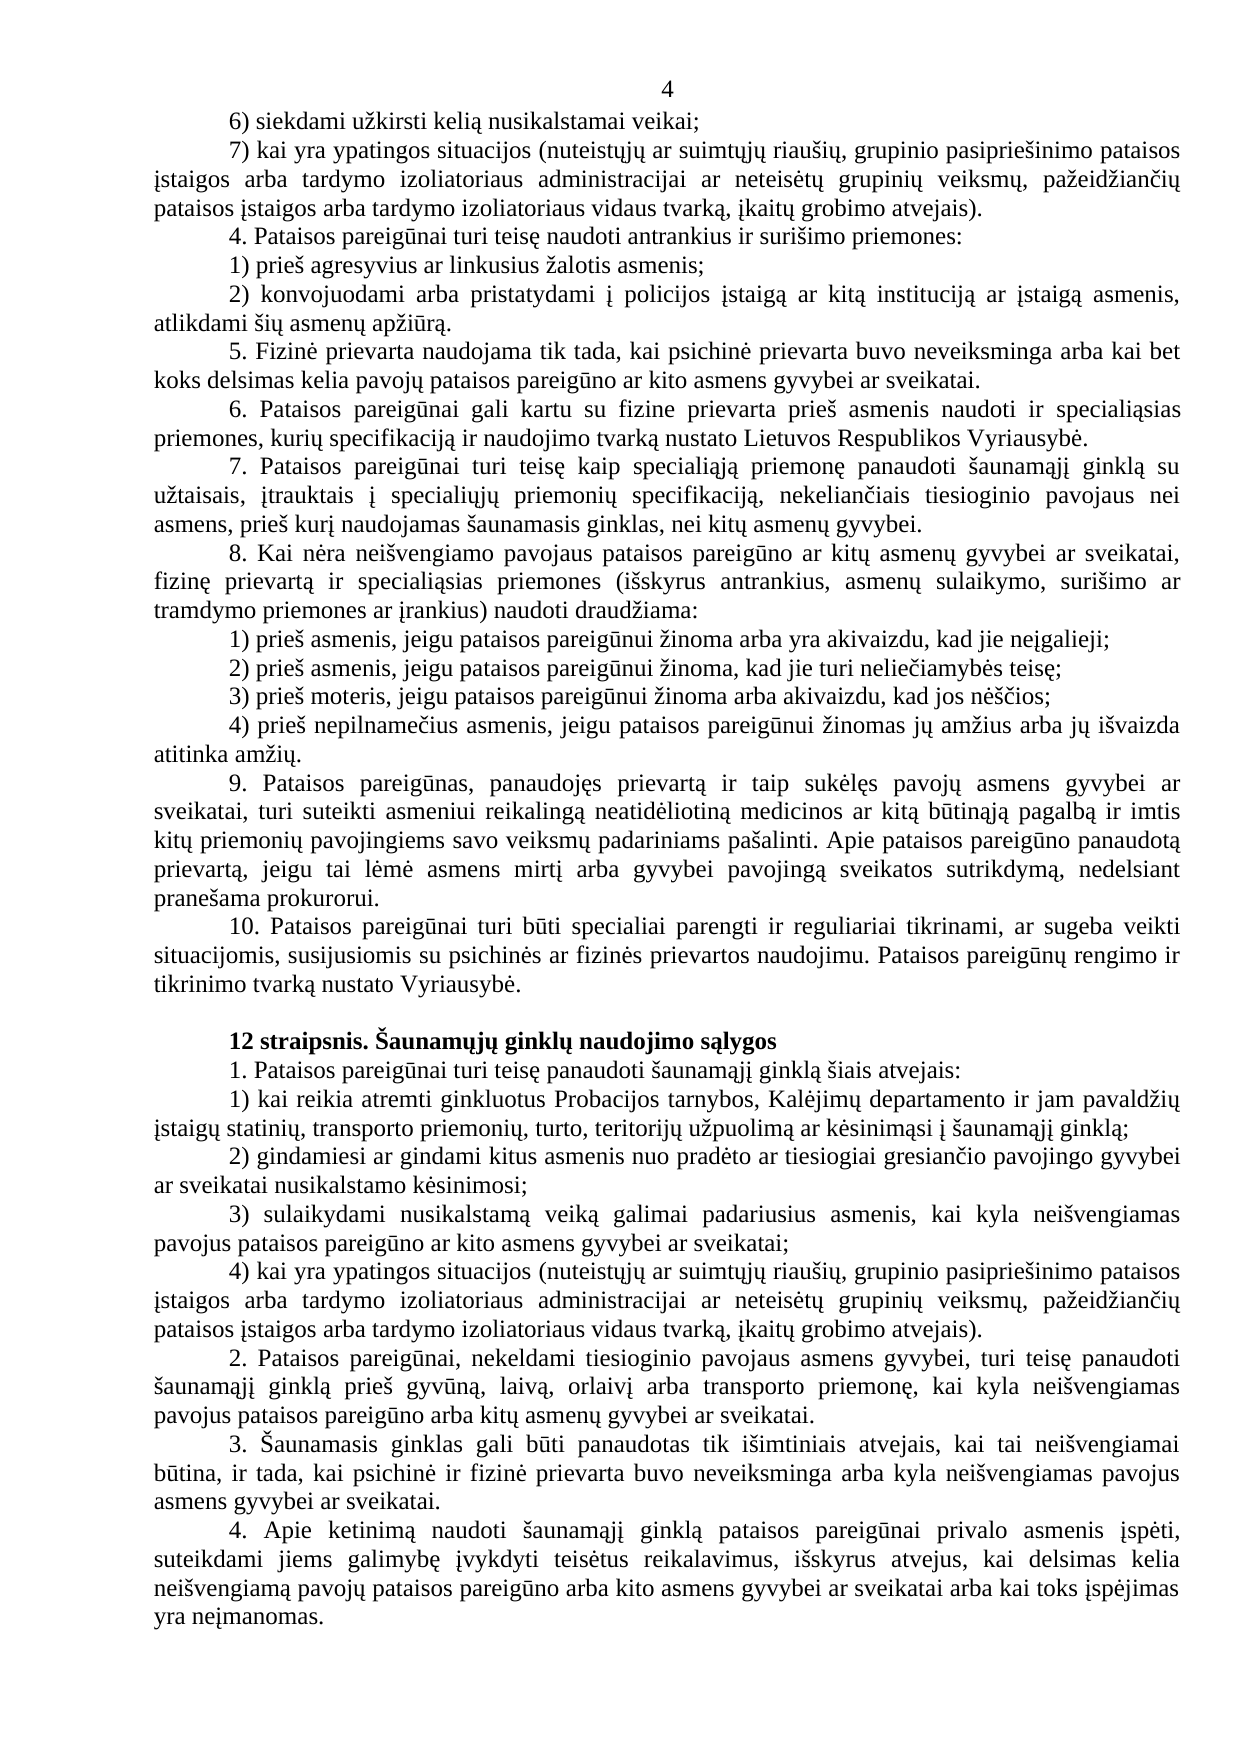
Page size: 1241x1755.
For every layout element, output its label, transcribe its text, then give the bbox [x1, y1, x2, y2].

text 2) prieš asmenis, jeigu pataisos pareigūnui žinoma, kad jie turi neliečiamybės teisę; [153, 653, 1181, 681]
text 9. Pataisos pareigūnas, panaudojęs prievartą ir taip sukėlęs pavojų asmens gyvybei ar sveikatai, turi suteikti asmeniui reikalingą neatidėliotiną medicinos ar kitą būtinąją pagalbą ir imtis kitų priemonių pavojingiems savo veiksmų padariniams pašalinti. Apie pataisos pareigūno panaudotą prievartą, jeigu tai lėmė asmens mirtį arba gyvybei pavojingą sveikatos sutrikdymą, nedelsiant pranešama prokurorui. [153, 768, 1181, 911]
text 5. Fizinė prievarta naudojama tik tada, kai psichinė prievarta buvo neveiksminga arba kai bet koks delsimas kelia pavojų pataisos pareigūno ar kito asmens gyvybei ar sveikatai. [153, 336, 1181, 394]
text 2. Pataisos pareigūnai, nekeldami tiesioginio pavojaus asmens gyvybei, turi teisę panaudoti šaunamąjį ginklą prieš gyvūną, laivą, orlaivį arba transporto priemonę, kai kyla neišvengiamas pavojus pataisos pareigūno arba kitų asmenų gyvybei ar sveikatai. [153, 1343, 1181, 1429]
text 1) prieš asmenis, jeigu pataisos pareigūnui žinoma arba yra akivaizdu, kad jie neįgalieji; [153, 624, 1181, 653]
text 3) sulaikydami nusikalstamą veiką galimai padariusius asmenis, kai kyla neišvengiamas pavojus pataisos pareigūno ar kito asmens gyvybei ar sveikatai; [153, 1199, 1181, 1256]
text 6. Pataisos pareigūnai gali kartu su fizine prievarta prieš asmenis naudoti ir specialiąsias priemones, kurių specifikaciją ir naudojimo tvarką nustato Lietuvos Respublikos Vyriausybė. [153, 394, 1181, 451]
text 4) prieš nepilnamečius asmenis, jeigu pataisos pareigūnui žinomas jų amžius arba jų išvaizda atitinka amžių. [153, 710, 1181, 768]
text 12 straipsnis. Šaunamųjų ginklų naudojimo sąlygos [153, 1026, 1181, 1055]
text 2) konvojuodami arba pristatydami į policijos įstaigą ar kitą instituciją ar įstaigą asmenis, atlikdami šių asmenų apžiūrą. [153, 279, 1181, 336]
text 1) prieš agresyvius ar linkusius žalotis asmenis; [153, 250, 1181, 279]
text 4) kai yra ypatingos situacijos (nuteistųjų ar suimtųjų riaušių, grupinio pasipriešinimo pataisos įstaigos arba tardymo izoliatoriaus administracijai ar neteisėtų grupinių veiksmų, pažeidžiančių pataisos įstaigos arba tardymo izoliatoriaus vidaus tvarką, įkaitų grobimo atvejais). [153, 1256, 1181, 1343]
text 3. Šaunamasis ginklas gali būti panaudotas tik išimtiniais atvejais, kai tai neišvengiamai būtina, ir tada, kai psichinė ir fizinė prievarta buvo neveiksminga arba kyla neišvengiamas pavojus asmens gyvybei ar sveikatai. [153, 1429, 1181, 1515]
text 2) gindamiesi ar gindami kitus asmenis nuo pradėto ar tiesiogiai gresiančio pavojingo gyvybei ar sveikatai nusikalstamo kėsinimosi; [153, 1141, 1181, 1199]
text 6) siekdami užkirsti kelią nusikalstamai veikai; [153, 106, 1181, 135]
text 4. Apie ketinimą naudoti šaunamąjį ginklą pataisos pareigūnai privalo asmenis įspėti, suteikdami jiems galimybę įvykdyti teisėtus reikalavimus, išskyrus atvejus, kai delsimas kelia neišvengiamą pavojų pataisos pareigūno arba kito asmens gyvybei ar sveikatai arba kai toks įspėjimas yra neįmanomas. [153, 1515, 1181, 1630]
text 3) prieš moteris, jeigu pataisos pareigūnui žinoma arba akivaizdu, kad jos nėščios; [153, 681, 1181, 710]
text 8. Kai nėra neišvengiamo pavojaus pataisos pareigūno ar kitų asmenų gyvybei ar sveikatai, fizinę prievartą ir specialiąsias priemones (išskyrus antrankius, asmenų sulaikymo, surišimo ar tramdymo priemones ar įrankius) naudoti draudžiama: [153, 538, 1181, 624]
text 10. Pataisos pareigūnai turi būti specialiai parengti ir reguliariai tikrinami, ar sugeba veikti situacijomis, susijusiomis su psichinės ar fizinės prievartos naudojimu. Pataisos pareigūnų rengimo ir tikrinimo tvarką nustato Vyriausybė. [153, 911, 1181, 998]
text 7. Pataisos pareigūnai turi teisę kaip specialiąją priemonę panaudoti šaunamąjį ginklą su užtaisais, įtrauktais į specialiųjų priemonių specifikaciją, nekeliančiais tiesioginio pavojaus nei asmens, prieš kurį naudojamas šaunamasis ginklas, nei kitų asmenų gyvybei. [153, 451, 1181, 538]
text 1. Pataisos pareigūnai turi teisę panaudoti šaunamąjį ginklą šiais atvejais: [153, 1055, 1181, 1084]
text 7) kai yra ypatingos situacijos (nuteistųjų ar suimtųjų riaušių, grupinio pasipriešinimo pataisos įstaigos arba tardymo izoliatoriaus administracijai ar neteisėtų grupinių veiksmų, pažeidžiančių pataisos įstaigos arba tardymo izoliatoriaus vidaus tvarką, įkaitų grobimo atvejais). [153, 135, 1181, 221]
text 1) kai reikia atremti ginkluotus Probacijos tarnybos, Kalėjimų departamento ir jam pavaldžių įstaigų statinių, transporto priemonių, turto, teritorijų užpuolimą ar kėsinimąsi į šaunamąjį ginklą; [153, 1084, 1181, 1141]
text 4. Pataisos pareigūnai turi teisę naudoti antrankius ir surišimo priemones: [153, 221, 1181, 250]
